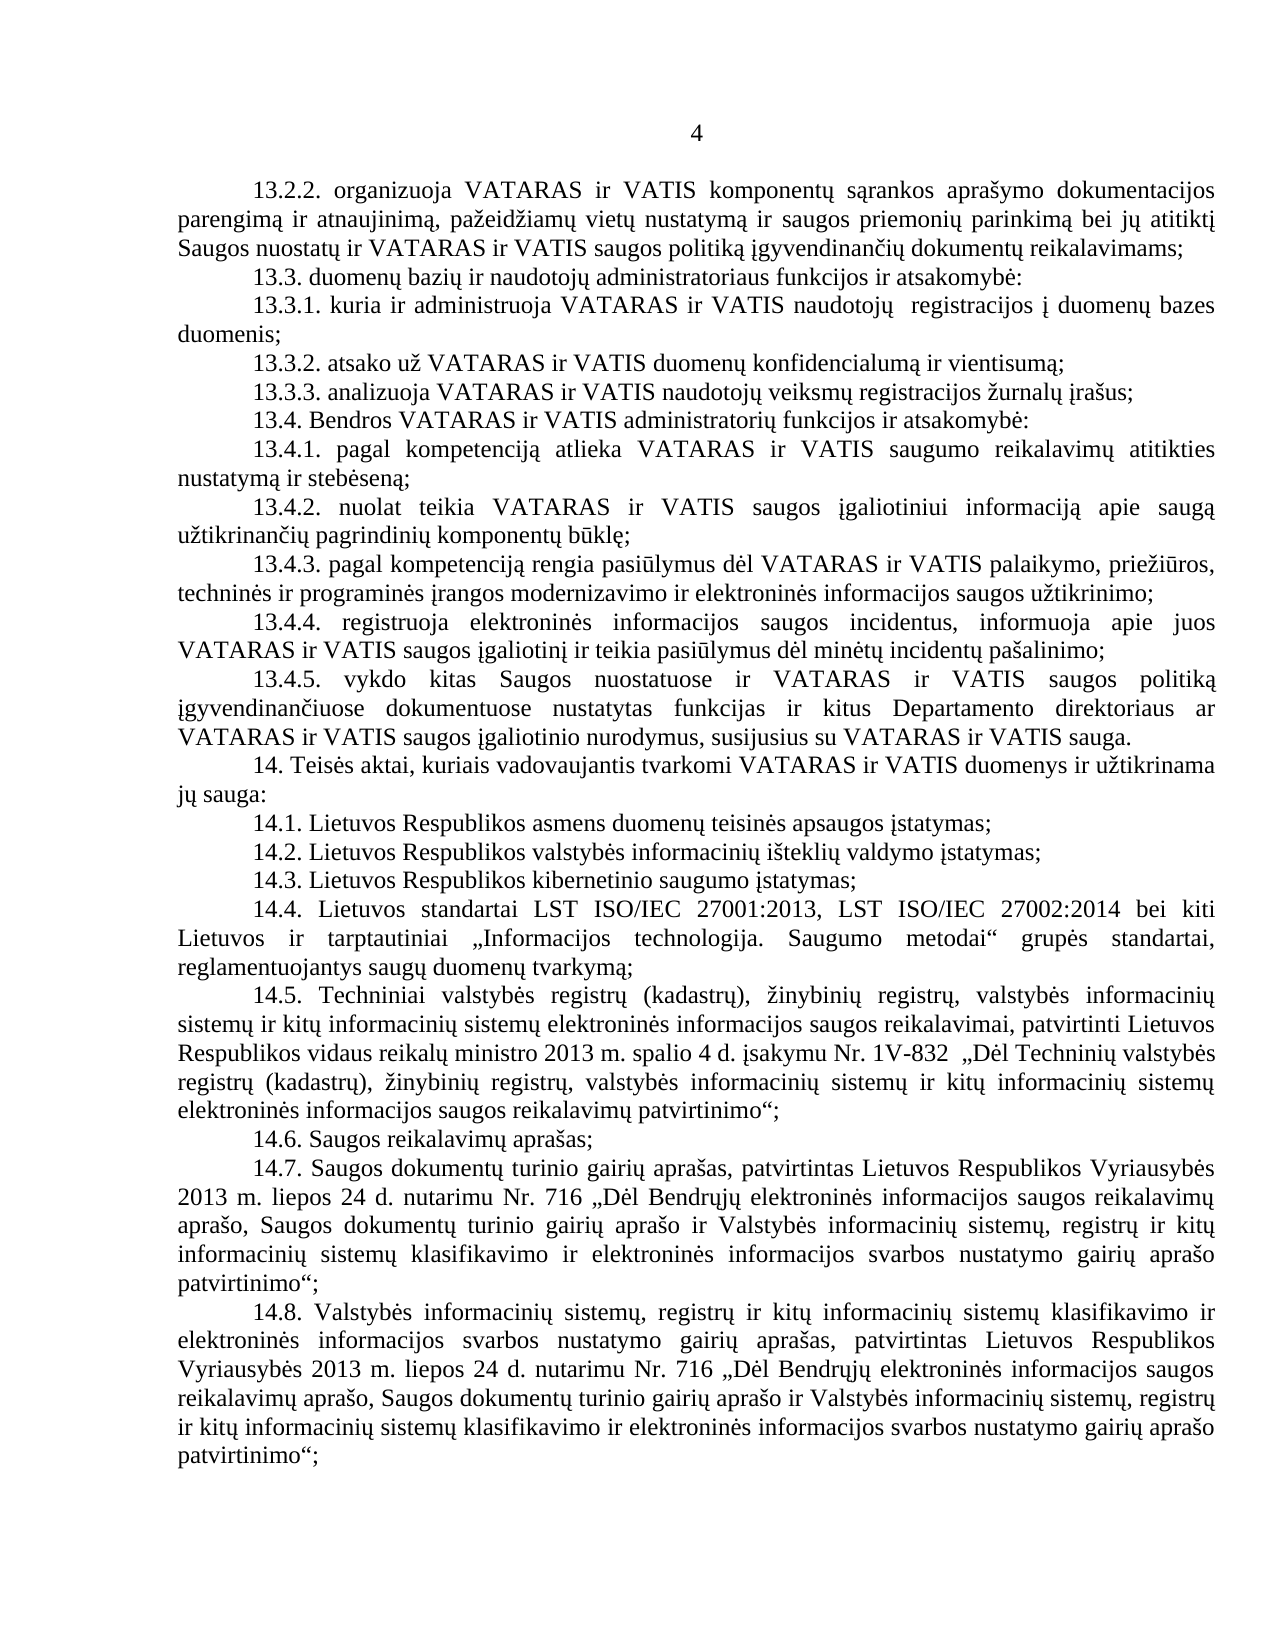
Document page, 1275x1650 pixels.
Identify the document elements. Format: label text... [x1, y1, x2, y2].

text 14.4. Lietuvos standartai LST ISO/IEC 27001:2013, LST ISO/IEC 27002:2014 bei kiti Lietuvos ir tarptautiniai „Informacijos technologija. Saugumo metodai“ grupės standartai, reglamentuojantys saugų duomenų tvarkymą; [177, 894, 1216, 981]
text 13.3. duomenų bazių ir naudotojų administratoriaus funkcijos ir atsakomybė: [177, 262, 1216, 291]
text 14.3. Lietuvos Respublikos kibernetinio saugumo įstatymas; [177, 866, 1216, 894]
text 13.3.1. kuria ir administruoja VATARAS ir VATIS naudotojų registracijos į duomenų bazes duomenis; [177, 291, 1216, 348]
text 14.7. Saugos dokumentų turinio gairių aprašas, patvirtintas Lietuvos Respublikos Vyriausybės 2013 m. liepos 24 d. nutarimu Nr. 716 „Dėl Bendrųjų elektroninės informacijos saugos reikalavimų aprašo, Saugos dokumentų turinio gairių aprašo ir Valstybės informacinių sistemų, registrų ir kitų informacinių sistemų klasifikavimo ir elektroninės informacijos svarbos nustatymo gairių aprašo patvirtinimo“; [177, 1153, 1216, 1297]
text 14. Teisės aktai, kuriais vadovaujantis tvarkomi VATARAS ir VATIS duomenys ir užtikrinama jų sauga: [177, 751, 1216, 808]
text 14.2. Lietuvos Respublikos valstybės informacinių išteklių valdymo įstatymas; [177, 837, 1216, 866]
text 13.4.4. registruoja elektroninės informacijos saugos incidentus, informuoja apie juos VATARAS ir VATIS saugos įgaliotinį ir teikia pasiūlymus dėl minėtų incidentų pašalinimo; [177, 607, 1216, 664]
text 13.4. Bendros VATARAS ir VATIS administratorių funkcijos ir atsakomybė: [177, 406, 1216, 434]
text 13.4.5. vykdo kitas Saugos nuostatuose ir VATARAS ir VATIS saugos politiką įgyvendinančiuose dokumentuose nustatytas funkcijas ir kitus Departamento direktoriaus ar VATARAS ir VATIS saugos įgaliotinio nurodymus, susijusius su VATARAS ir VATIS sauga. [177, 664, 1216, 751]
text 14.5. Techniniai valstybės registrų (kadastrų), žinybinių registrų, valstybės informacinių sistemų ir kitų informacinių sistemų elektroninės informacijos saugos reikalavimai, patvirtinti Lietuvos Respublikos vidaus reikalų ministro 2013 m. spalio 4 d. įsakymu Nr. 1V-832 „Dėl Techninių valstybės registrų (kadastrų), žinybinių registrų, valstybės informacinių sistemų ir kitų informacinių sistemų elektroninės informacijos saugos reikalavimų patvirtinimo“; [177, 981, 1216, 1124]
text 13.3.2. atsako už VATARAS ir VATIS duomenų konfidencialumą ir vientisumą; [177, 348, 1216, 377]
text 14.6. Saugos reikalavimų aprašas; [177, 1124, 1216, 1153]
text 13.4.1. pagal kompetenciją atlieka VATARAS ir VATIS saugumo reikalavimų atitikties nustatymą ir stebėseną; [177, 434, 1216, 492]
text 14.1. Lietuvos Respublikos asmens duomenų teisinės apsaugos įstatymas; [177, 808, 1216, 837]
text 13.3.3. analizuoja VATARAS ir VATIS naudotojų veiksmų registracijos žurnalų įrašus; [177, 377, 1216, 406]
text 13.2.2. organizuoja VATARAS ir VATIS komponentų sąrankos aprašymo dokumentacijos parengimą ir atnaujinimą, pažeidžiamų vietų nustatymą ir saugos priemonių parinkimą bei jų atitiktį Saugos nuostatų ir VATARAS ir VATIS saugos politiką įgyvendinančių dokumentų reikalavimams; [177, 176, 1216, 262]
text 13.4.2. nuolat teikia VATARAS ir VATIS saugos įgaliotiniui informaciją apie saugą užtikrinančių pagrindinių komponentų būklę; [177, 492, 1216, 549]
text 13.4.3. pagal kompetenciją rengia pasiūlymus dėl VATARAS ir VATIS palaikymo, priežiūros, techninės ir programinės įrangos modernizavimo ir elektroninės informacijos saugos užtikrinimo; [177, 549, 1216, 607]
text 14.8. Valstybės informacinių sistemų, registrų ir kitų informacinių sistemų klasifikavimo ir elektroninės informacijos svarbos nustatymo gairių aprašas, patvirtintas Lietuvos Respublikos Vyriausybės 2013 m. liepos 24 d. nutarimu Nr. 716 „Dėl Bendrųjų elektroninės informacijos saugos reikalavimų aprašo, Saugos dokumentų turinio gairių aprašo ir Valstybės informacinių sistemų, registrų ir kitų informacinių sistemų klasifikavimo ir elektroninės informacijos svarbos nustatymo gairių aprašo patvirtinimo“; [177, 1297, 1216, 1469]
